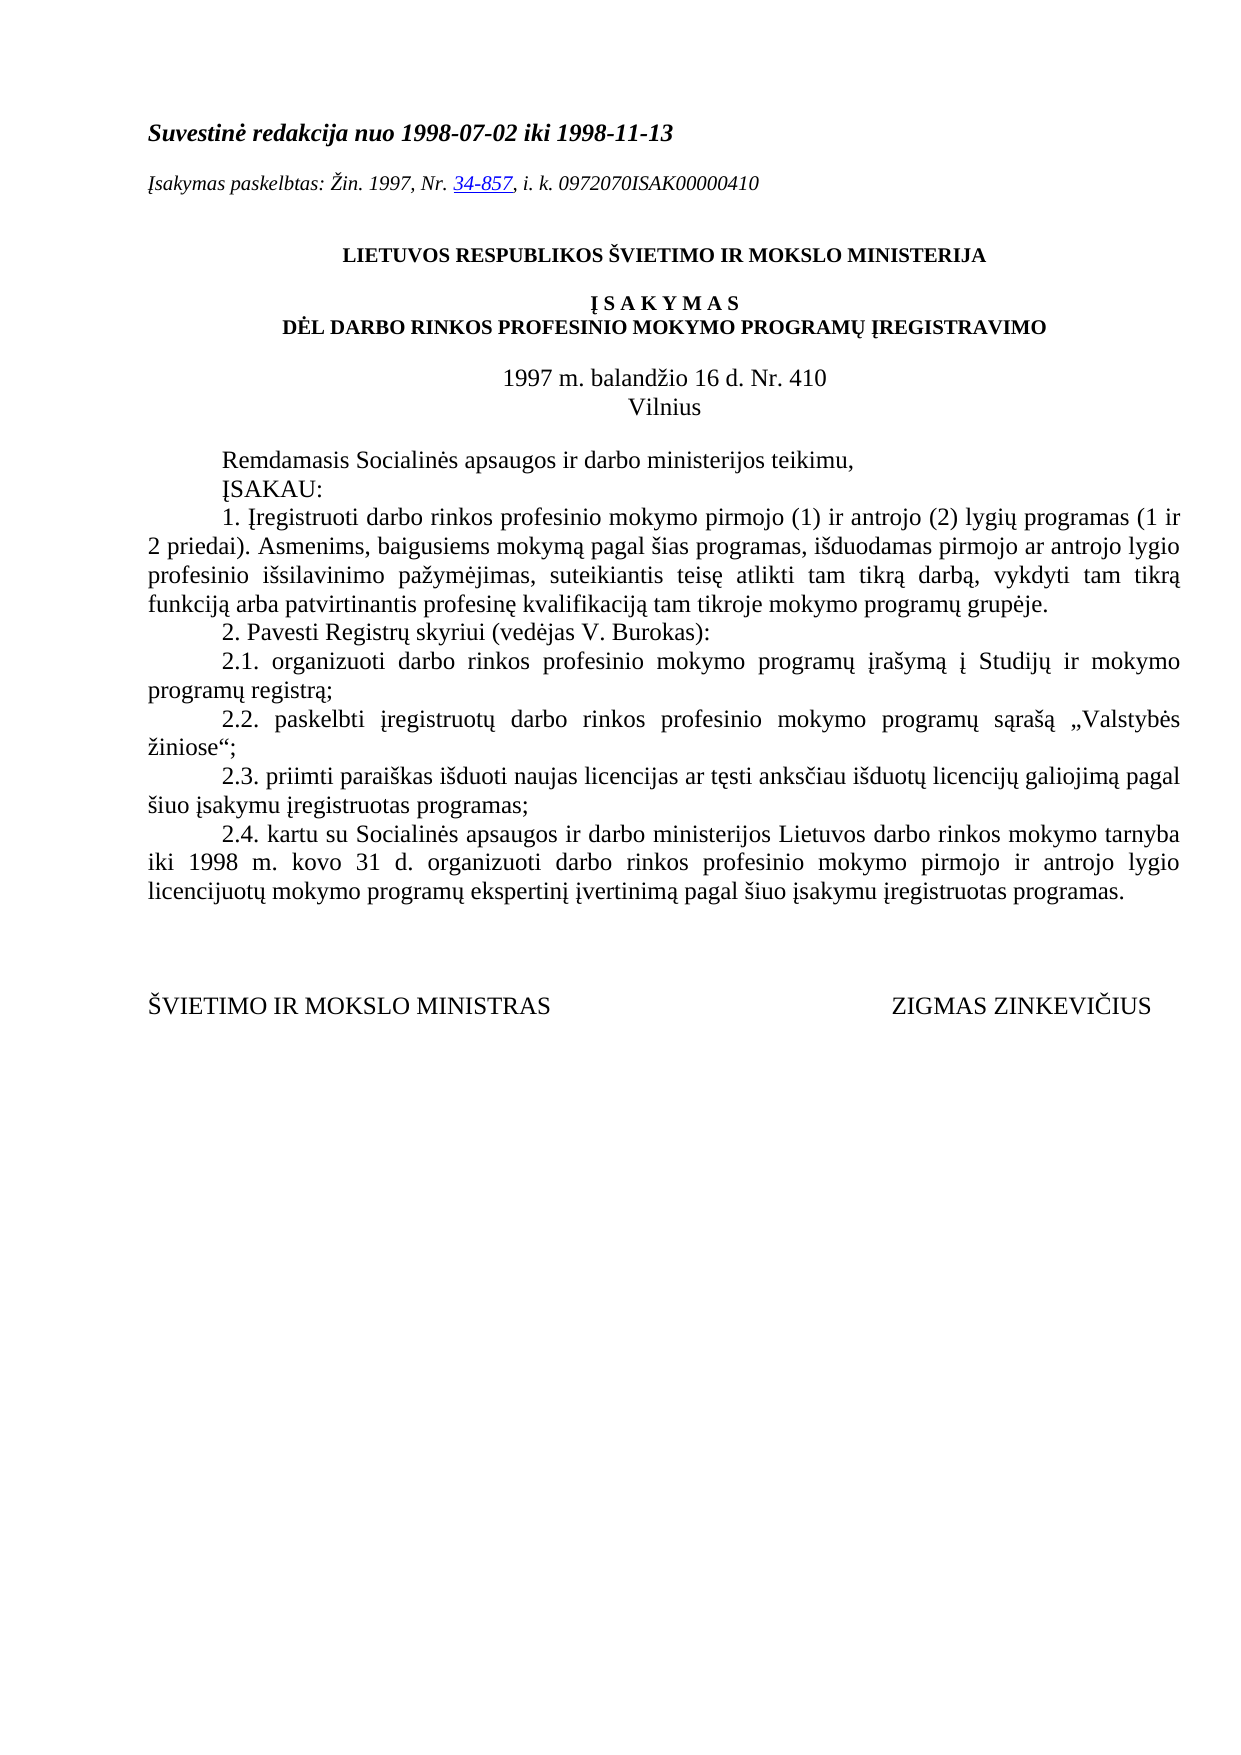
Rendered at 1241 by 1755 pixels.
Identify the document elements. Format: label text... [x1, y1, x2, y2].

text 2.2. paskelbti įregistruotų darbo rinkos profesinio mokymo programų sąrašą „Valstybės žiniose“; [148, 704, 1181, 761]
text ĮSAKAU: [148, 474, 1181, 502]
text 1997 m. balandžio 16 d. Nr. 410 [148, 363, 1181, 392]
text 2. Pavesti Registrų skyriui (vedėjas V. Burokas): [148, 617, 1181, 646]
text Įsakymas paskelbtas: Žin. 1997, Nr. 34-857, i. k. 0972070ISAK00000410 [148, 171, 1181, 195]
text Į S A K Y M A S [148, 291, 1181, 315]
text Remdamasis Socialinės apsaugos ir darbo ministerijos teikimu, [148, 445, 1181, 474]
text DĖL DARBO RINKOS PROFESINIO MOKYMO PROGRAMŲ ĮREGISTRAVIMO [148, 315, 1181, 339]
text 2.1. organizuoti darbo rinkos profesinio mokymo programų įrašymą į Studijų ir mokymo programų registrą; [148, 646, 1181, 704]
text 2.3. priimti paraiškas išduoti naujas licencijas ar tęsti anksčiau išduotų licencijų galiojimą pagal šiuo įsakymu įregistruotas programas; [148, 761, 1181, 819]
text 2.4. kartu su Socialinės apsaugos ir darbo ministerijos Lietuvos darbo rinkos mokymo tarnyba iki 1998 m. kovo 31 d. organizuoti darbo rinkos profesinio mokymo pirmojo ir antrojo lygio licencijuotų mokymo programų ekspertinį įvertinimą pagal šiuo įsakymu įregistruotas programas. [148, 819, 1181, 905]
text 1. Įregistruoti darbo rinkos profesinio mokymo pirmojo (1) ir antrojo (2) lygių programas (1 ir 2 priedai). Asmenims, baigusiems mokymą pagal šias programas, išduodamas pirmojo ar antrojo lygio profesinio išsilavinimo pažymėjimas, suteikiantis teisę atlikti tam tikrą darbą, vykdyti tam tikrą funkciją arba patvirtinantis profesinę kvalifikaciją tam tikroje mokymo programų grupėje. [148, 502, 1181, 617]
text Vilnius [148, 392, 1181, 421]
text LIETUVOS RESPUBLIKOS ŠVIETIMO IR MOKSLO MINISTERIJA [148, 243, 1181, 267]
text Suvestinė redakcija nuo 1998-07-02 iki 1998-11-13 [148, 118, 1181, 147]
text ŠVIETIMO IR MOKSLO MINISTRAS ZIGMAS ZINKEVIČIUS [148, 991, 1181, 1020]
